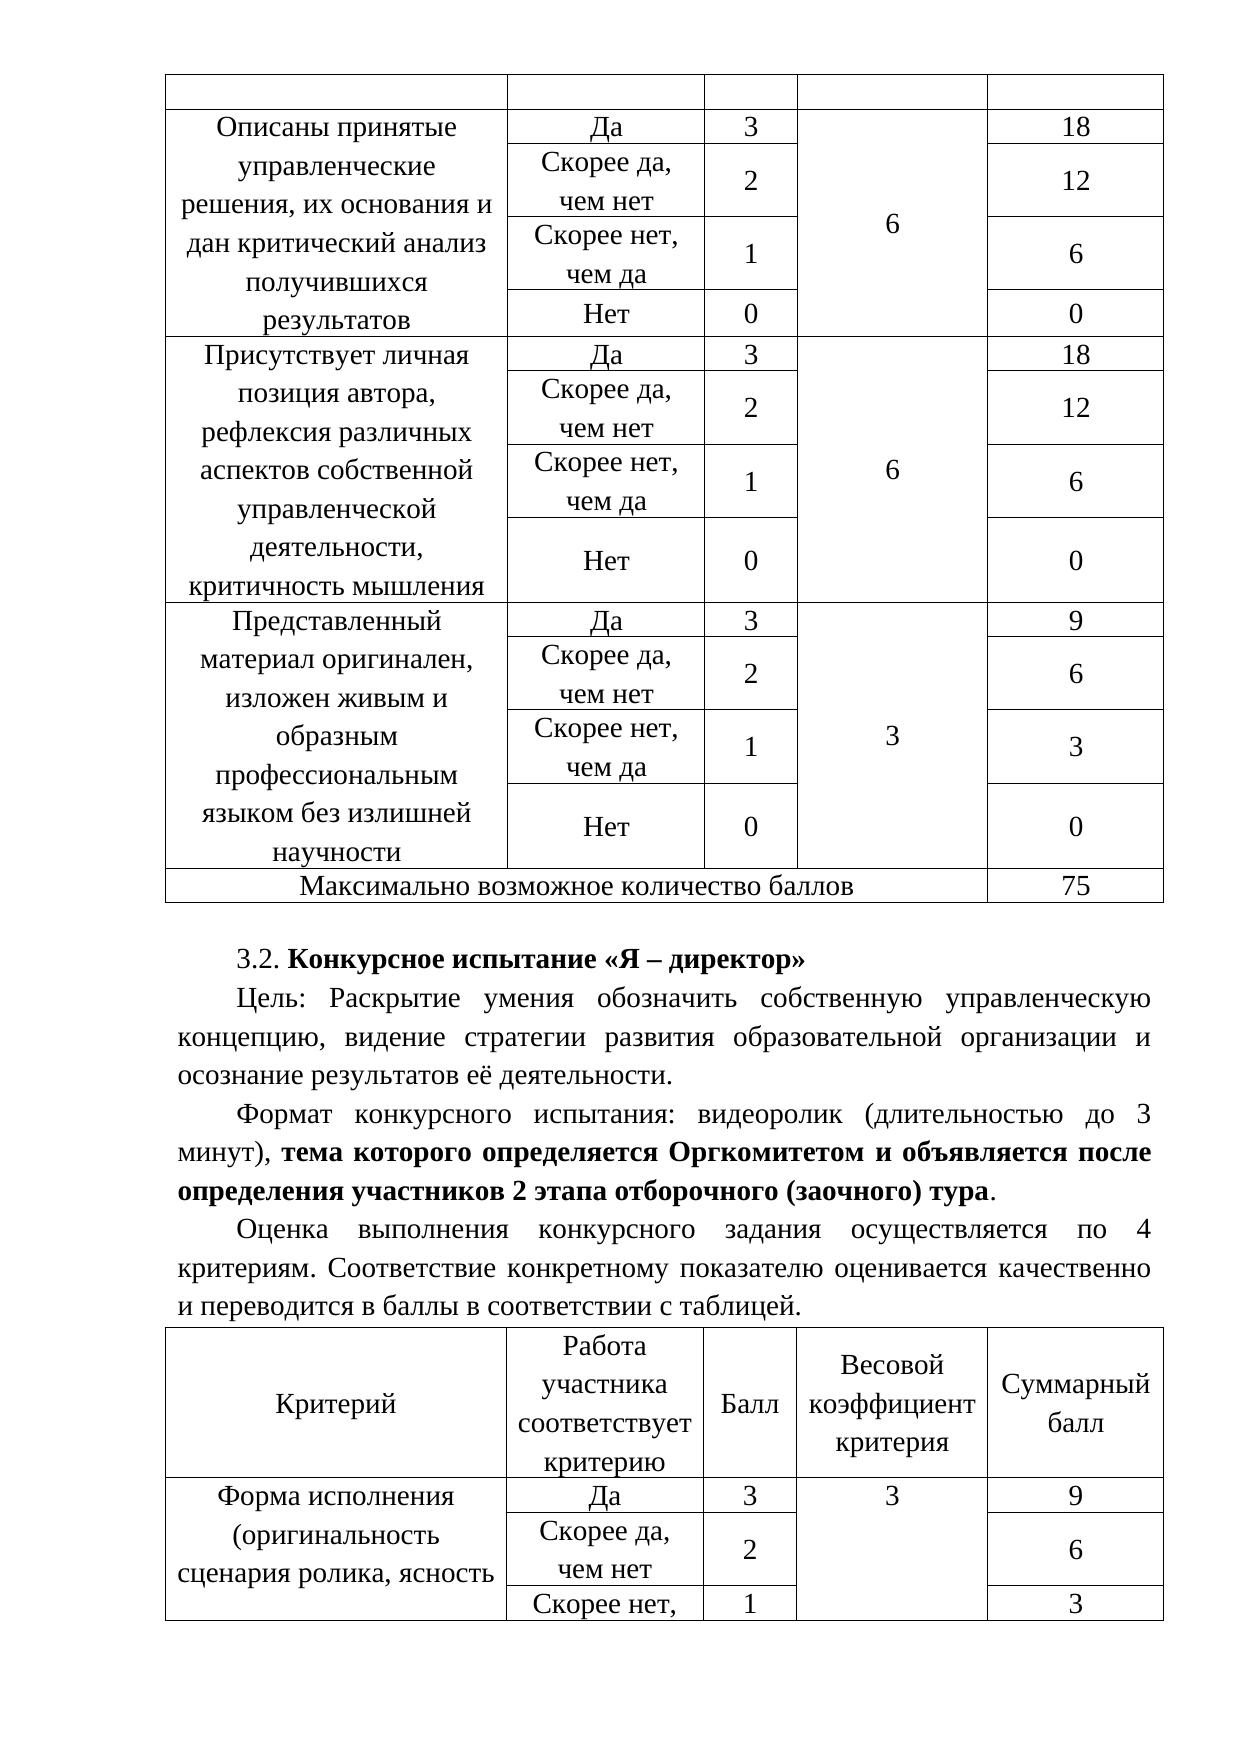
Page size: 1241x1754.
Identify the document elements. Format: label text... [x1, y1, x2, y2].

table_cell Представленный материал оригинален, изложен живым и образным профессиональным языком без излишней научности [166, 603, 507, 867]
text Формат конкурсного испытания: видеоролик (длительностью до 3 минут), тема которого определяется Оргкомитетом и объявляется после определения участников 2 этапа отборочного (заочного) тура. [177, 1096, 1152, 1206]
table_cell 0 [988, 784, 1163, 867]
text Цель: Раскрытие умения обозначить собственную управленческую концепцию, видение стратегии развития образовательной организации и осознание результатов её деятельности. [177, 980, 1152, 1091]
table_header Балл [704, 1328, 796, 1477]
table_cell 12 [988, 144, 1163, 216]
table_cell 12 [988, 371, 1163, 443]
table_cell 9 [988, 1478, 1163, 1512]
text Оценка выполнения конкурсного задания осуществляется по 4 критериям. Соответствие конкретному показателю оценивается качественно и переводится в баллы в соответствии с таблицей. [177, 1211, 1152, 1322]
table_cell Да [508, 110, 704, 143]
table_header Весовой коэффициент критерия [797, 1328, 987, 1477]
table_cell Скорее нет, чем да [508, 217, 704, 289]
table_cell 9 [988, 603, 1163, 636]
table_cell Максимально возможное количество баллов [166, 869, 987, 902]
table_cell 3 [988, 710, 1163, 782]
table_cell 2 [705, 637, 797, 709]
table_cell [508, 75, 704, 108]
table_cell Присутствует личная позиция автора, рефлексия различных аспектов собственной управленческой деятельности, критичность мышления [166, 337, 507, 602]
table_cell Скорее да, чем нет [508, 144, 704, 216]
table_cell 2 [705, 371, 797, 443]
table_cell 1 [704, 1586, 796, 1619]
table_cell [798, 75, 987, 108]
table_cell 1 [705, 445, 797, 517]
table_cell 2 [704, 1513, 796, 1585]
table_cell Да [507, 1478, 703, 1512]
table_header Работа участника соответствует критерию [507, 1328, 703, 1477]
table_cell 3 [988, 1586, 1163, 1619]
table_cell 3 [705, 603, 797, 636]
table_cell 0 [705, 290, 797, 336]
table_cell [166, 75, 507, 108]
table_cell Да [508, 337, 704, 370]
table_cell 3 [705, 337, 797, 370]
table_cell Да [508, 603, 704, 636]
table_cell Нет [508, 518, 704, 602]
table_cell Скорее нет, чем да [508, 445, 704, 517]
table_cell Скорее нет, [507, 1586, 703, 1619]
table_cell [705, 75, 797, 108]
table_cell 1 [705, 710, 797, 782]
table_cell Нет [508, 290, 704, 336]
text 3.2. Конкурсное испытание «Я – директор» [177, 942, 1152, 975]
table_cell Нет [508, 784, 704, 867]
table_header Критерий [166, 1328, 506, 1477]
table_cell 0 [988, 518, 1163, 602]
table_cell 1 [705, 217, 797, 289]
table_cell 75 [988, 869, 1163, 902]
table_cell [988, 75, 1163, 108]
table_cell 0 [705, 518, 797, 602]
table_cell 0 [988, 290, 1163, 336]
table_cell 6 [988, 445, 1163, 517]
table_cell 0 [705, 784, 797, 867]
table_cell Скорее да, чем нет [508, 637, 704, 709]
table_cell 6 [798, 110, 987, 336]
table_header Суммарный балл [988, 1328, 1163, 1477]
table_cell Скорее нет, чем да [508, 710, 704, 782]
table_cell 18 [988, 337, 1163, 370]
table_cell Описаны принятые управленческие решения, их основания и дан критический анализ получившихся результатов [166, 110, 507, 336]
table_cell 6 [988, 1513, 1163, 1585]
table_cell Скорее да, чем нет [507, 1513, 703, 1585]
table_cell 6 [988, 217, 1163, 289]
table_cell 2 [705, 144, 797, 216]
table_cell 3 [705, 110, 797, 143]
table_cell 3 [797, 1478, 987, 1619]
table_cell 6 [988, 637, 1163, 709]
table_cell 6 [798, 337, 987, 602]
table_cell Форма исполнения (оригинальность сценария ролика, ясность и яркость представления, сочетание материала и музыкального образного сопровождения, техническое исполнение) [166, 1478, 506, 1619]
table_cell 18 [988, 110, 1163, 143]
table_cell Скорее да, чем нет [508, 371, 704, 443]
table_cell 3 [798, 603, 987, 867]
table_cell 3 [704, 1478, 796, 1512]
